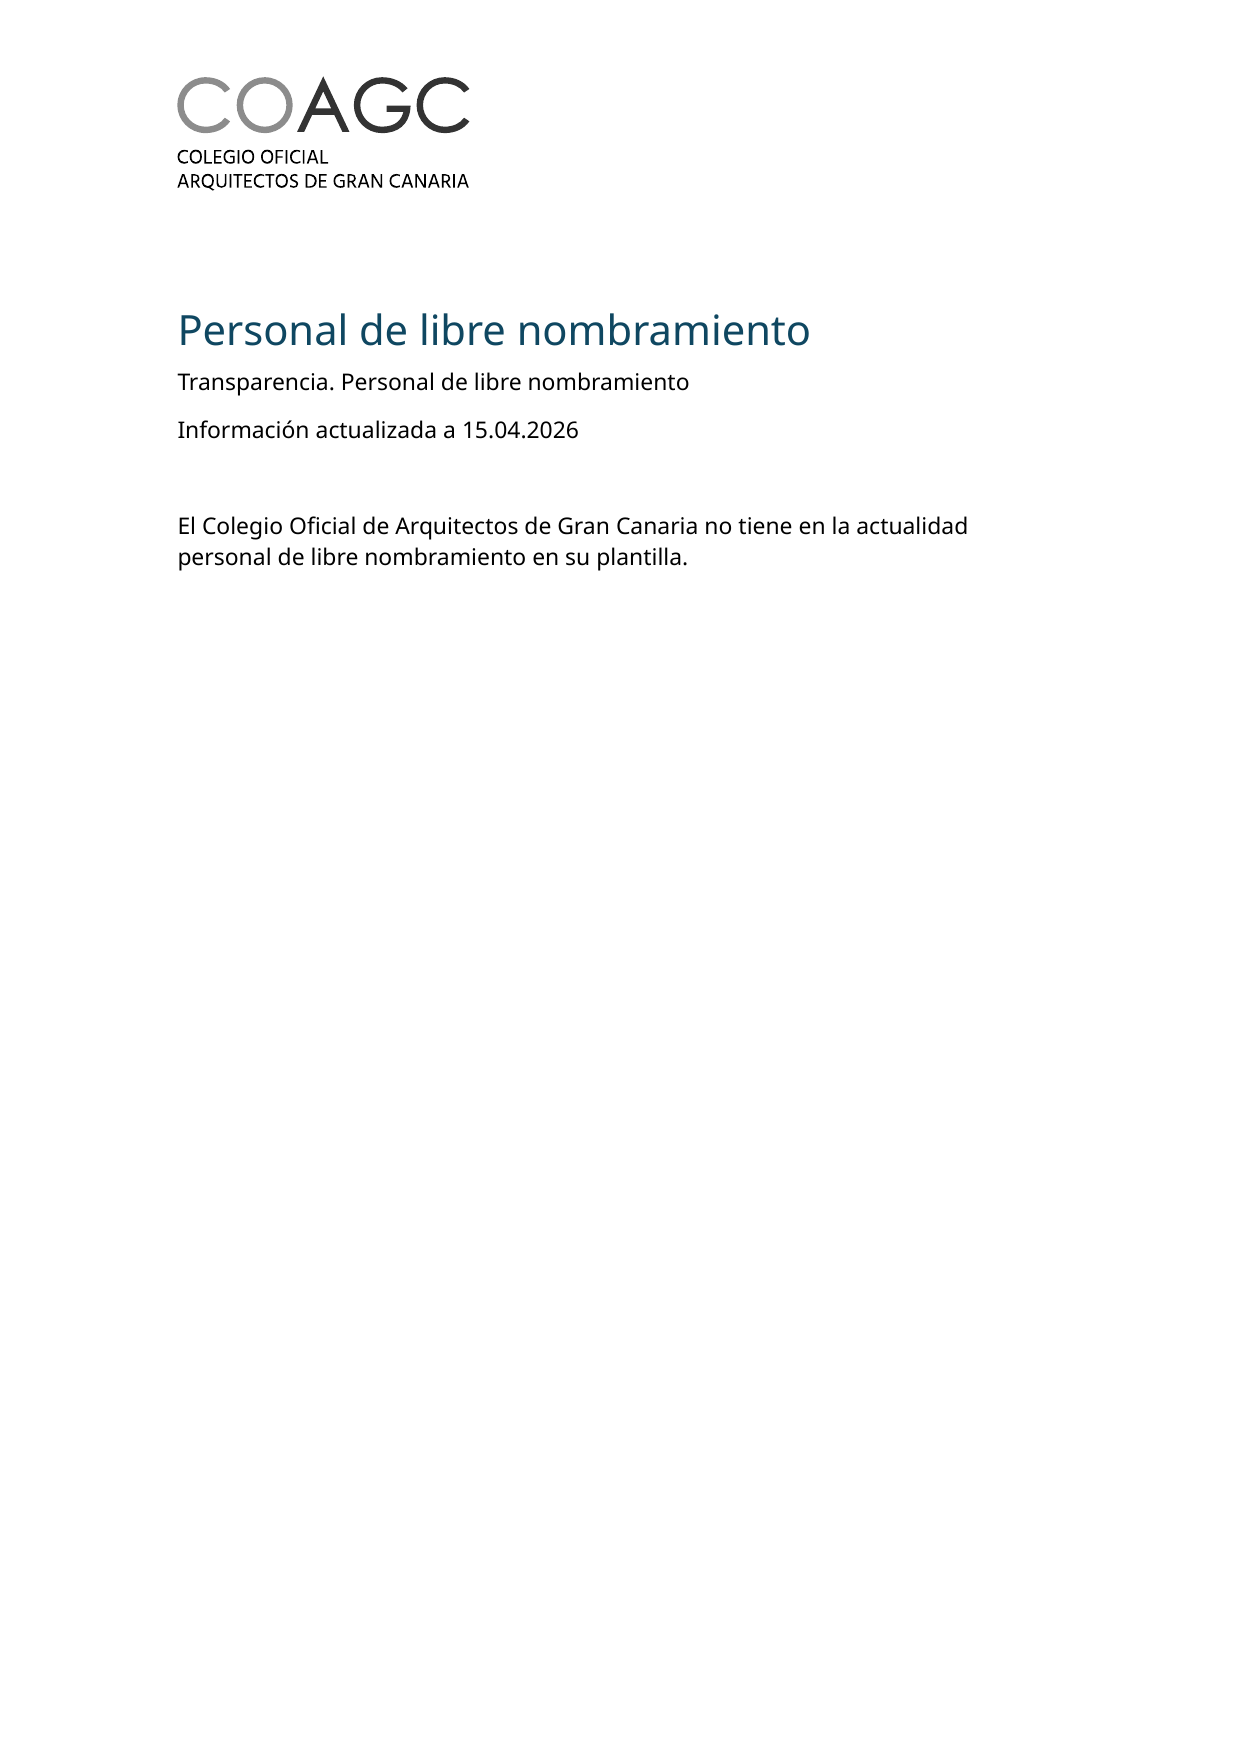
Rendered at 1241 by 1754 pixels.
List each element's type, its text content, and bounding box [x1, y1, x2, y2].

text El Colegio Oficial de Arquitectos de Gran Canaria no tiene en la actualidad personal de libre nombramiento en su plantilla. [177, 510, 1063, 572]
subtitle Personal de libre nombramiento [177, 301, 1063, 358]
text Transparencia. Personal de libre nombramiento [177, 366, 1063, 397]
text Información actualizada a 15.04.2026 [177, 414, 1063, 445]
